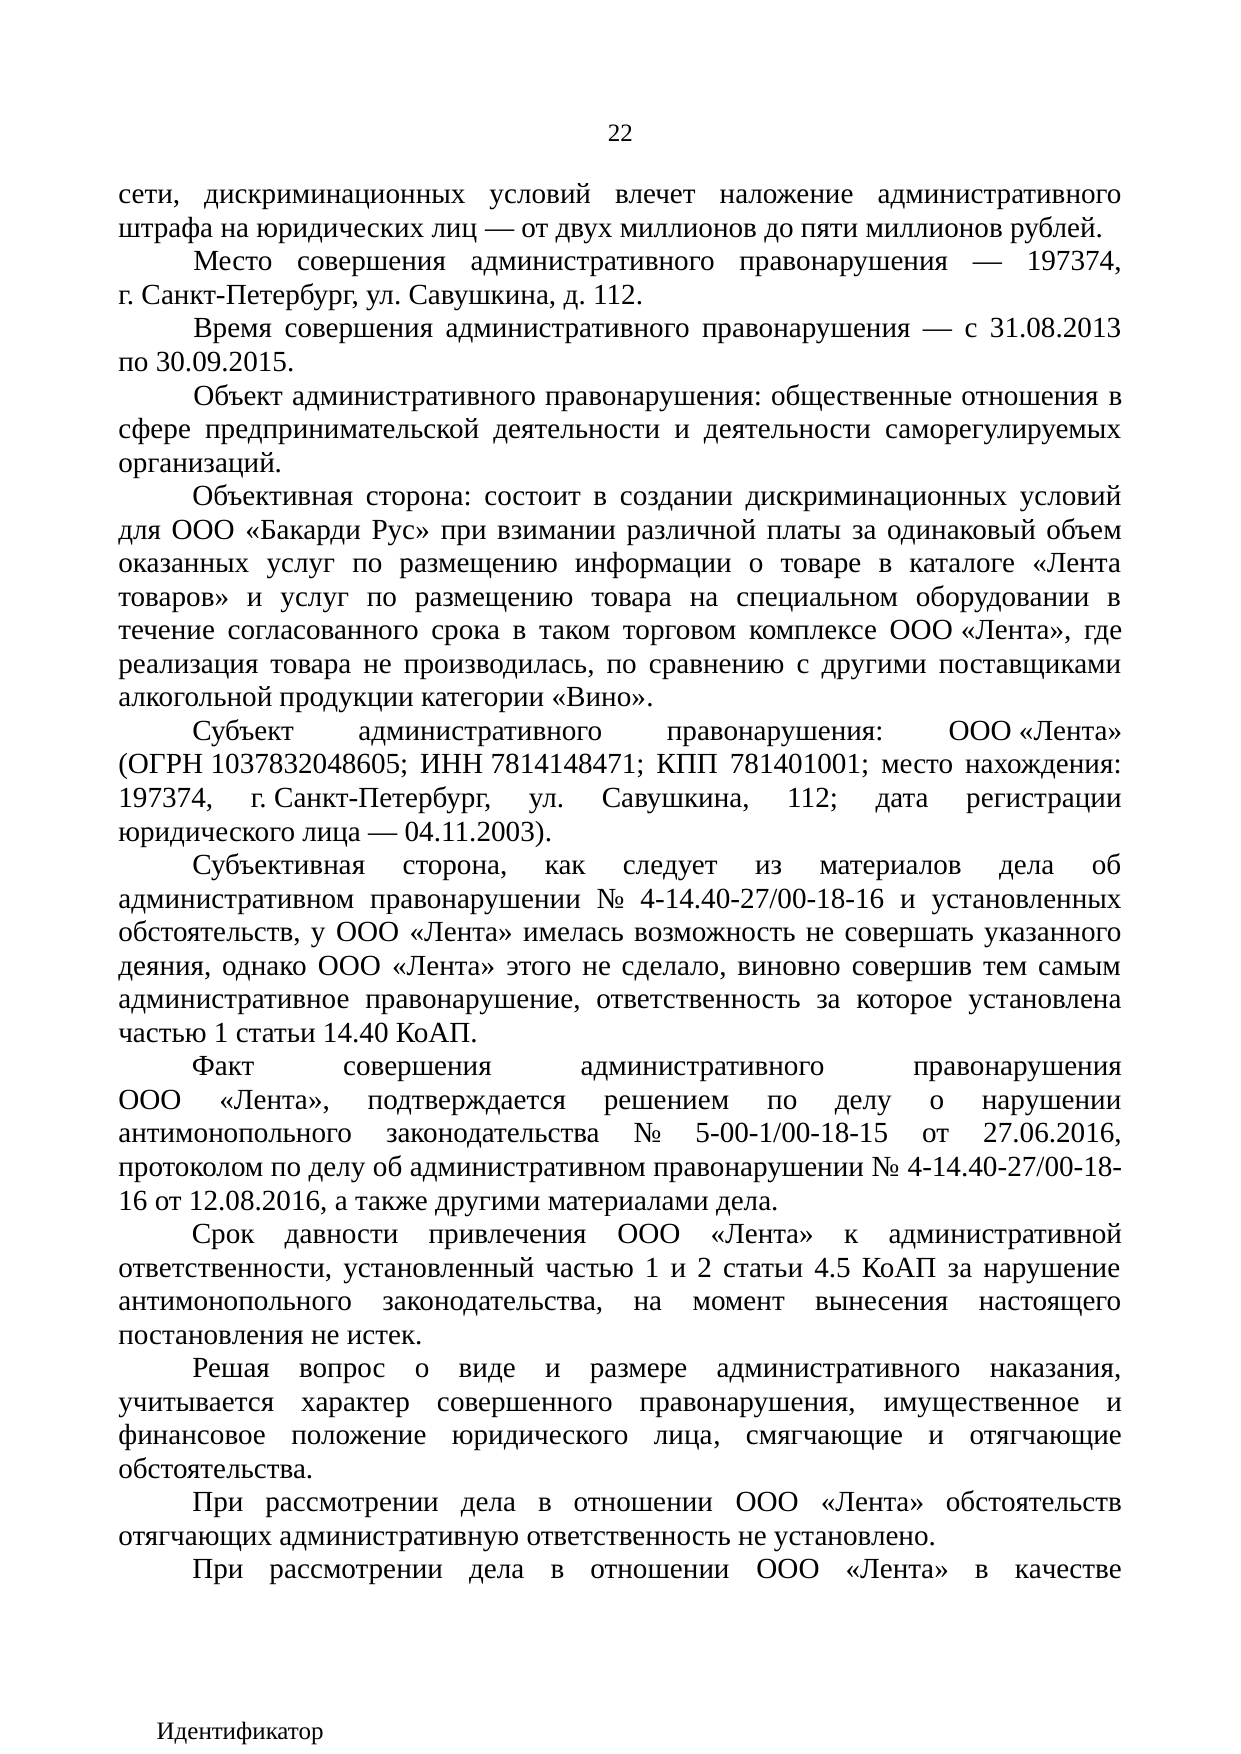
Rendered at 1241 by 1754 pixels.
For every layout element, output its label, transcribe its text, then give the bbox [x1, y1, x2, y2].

text Решая вопрос о виде и размере административного наказания, учитывается характер совершенного правонарушения, имущественное и финансовое положение юридического лица, смягчающие и отягчающие обстоятельства. [118, 1350, 1122, 1484]
text Объект административного правонарушения: общественные отношения в сфере предпринимательской деятельности и деятельности саморегулируемых организаций. [118, 378, 1122, 478]
text При рассмотрении дела в отношении ООО «Лента» обстоятельств отягчающих административную ответственность не установлено. [118, 1484, 1122, 1552]
text Субъект административного правонарушения: ООО «Лента» (ОГРН 1037832048605; ИНН 7814148471; КПП 781401001; место нахождения: 197374, г. Санкт-Петербург, ул. Савушкина, 112; дата регистрации юридического лица — 04.11.2003). [118, 713, 1122, 847]
text Факт совершения административного правонарушения ООО «Лента», подтверждается решением по делу о нарушении антимонопольного законодательства № 5-00-1/00-18-15 от 27.06.2016, протоколом по делу об административном правонарушении № 4-14.40-27/00-18-16 от 12.08.2016, а также другими материалами дела. [118, 1048, 1122, 1216]
text Время совершения административного правонарушения — с 31.08.2013 по 30.09.2015. [118, 311, 1122, 378]
text сети, дискриминационных условий влечет наложение административного штрафа на юридических лиц — от двух миллионов до пяти миллионов рублей. [118, 176, 1122, 243]
text Субъективная сторона, как следует из материалов дела об административном правонарушении № 4-14.40-27/00-18-16 и установленных обстоятельств, у ООО «Лента» имелась возможность не совершать указанного деяния, однако ООО «Лента» этого не сделало, виновно совершив тем самым административное правонарушение, ответственность за которое установлена частью 1 статьи 14.40 КоАП. [118, 847, 1122, 1048]
text Объективная сторона: состоит в создании дискриминационных условий для ООО «Бакарди Рус» при взимании различной платы за одинаковый объем оказанных услуг по размещению информации о товаре в каталоге «Лента товаров» и услуг по размещению товара на специальном оборудовании в течение согласованного срока в таком торговом комплексе ООО «Лента», где реализация товара не производилась, по сравнению с другими поставщиками алкогольной продукции категории «Вино». [118, 478, 1122, 713]
text При рассмотрении дела в отношении ООО «Лента» в качестве [118, 1552, 1122, 1585]
text Место совершения административного правонарушения — 197374, г. Санкт-Петербург, ул. Савушкина, д. 112. [118, 243, 1122, 311]
text Срок давности привлечения ООО «Лента» к административной ответственности, установленный частью 1 и 2 статьи 4.5 КоАП за нарушение антимонопольного законодательства, на момент вынесения настоящего постановления не истек. [118, 1216, 1122, 1350]
